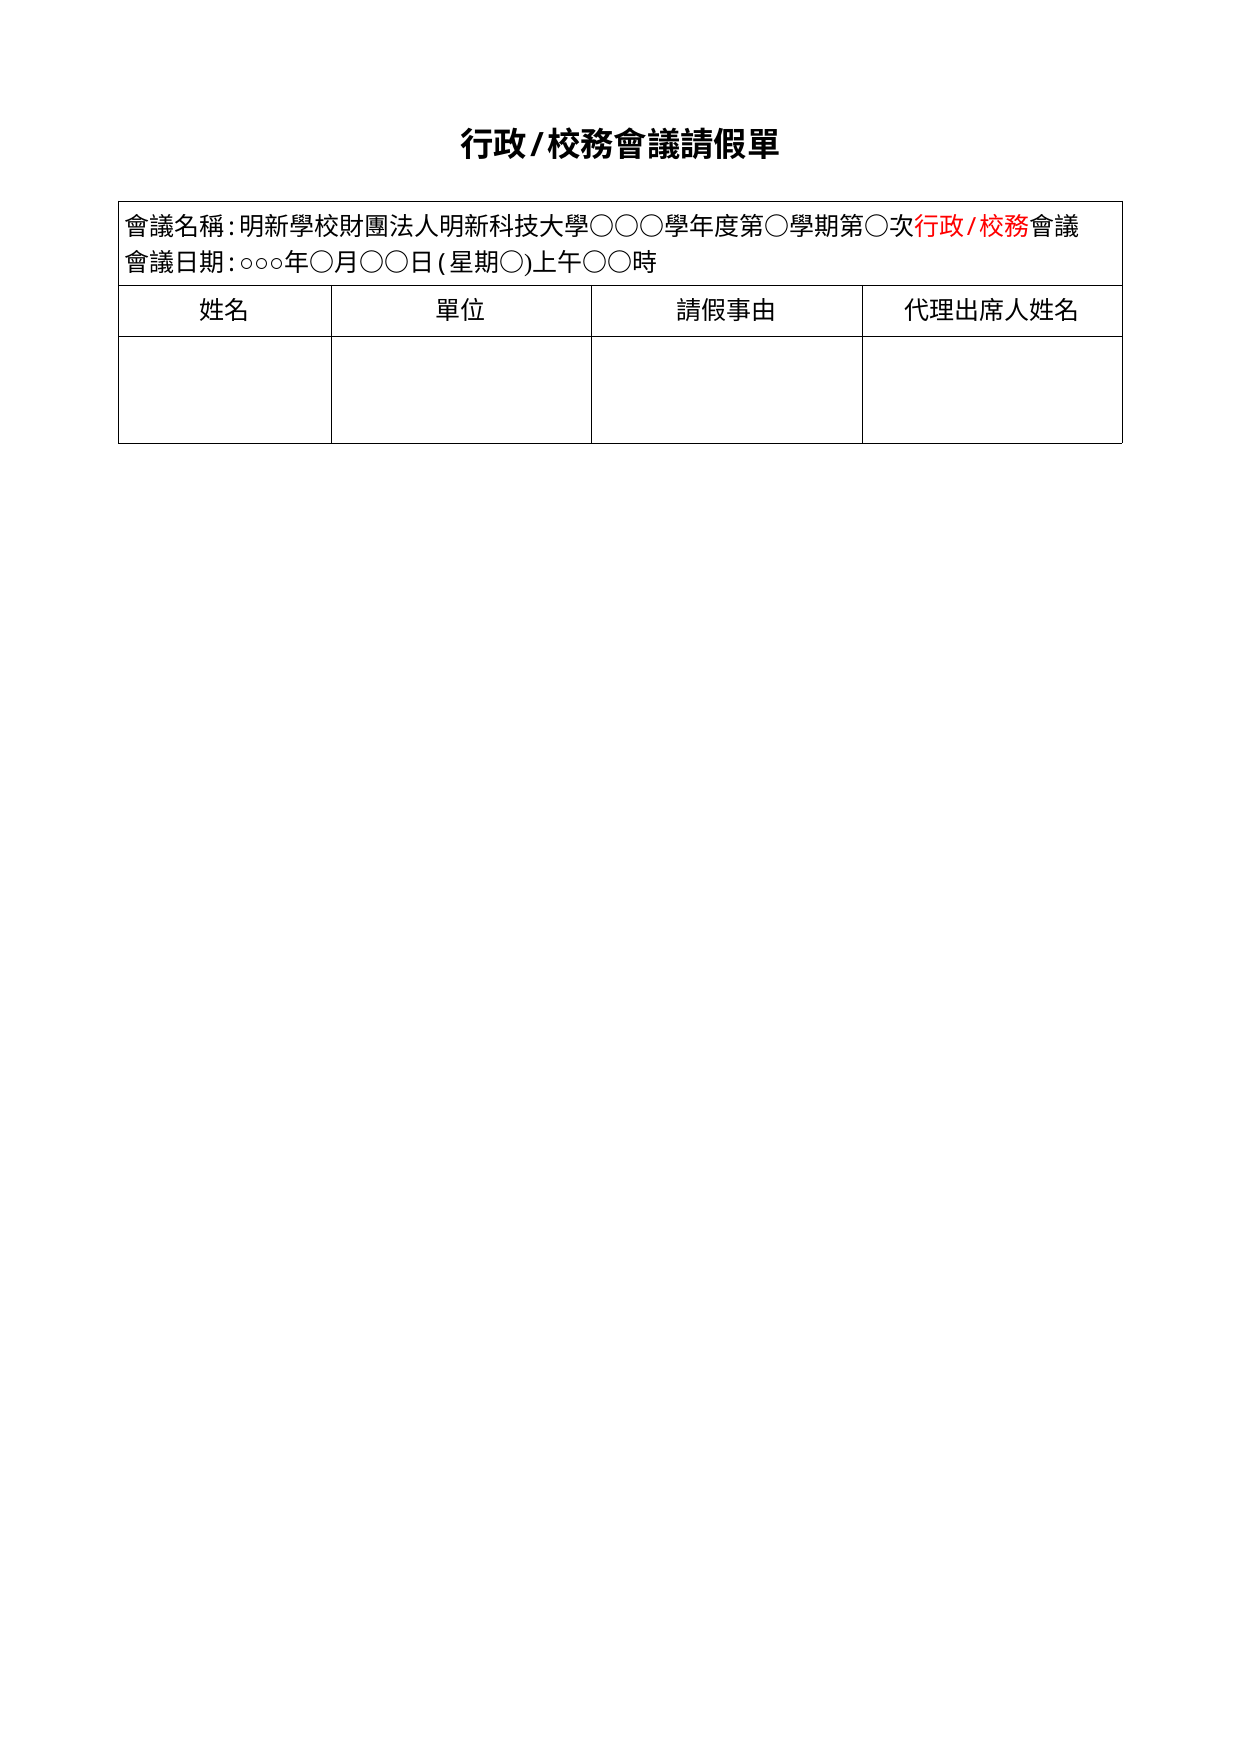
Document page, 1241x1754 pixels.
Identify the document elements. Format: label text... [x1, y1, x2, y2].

table_cell 單位 [332, 286, 591, 336]
table_cell 姓名 [119, 286, 331, 336]
table_cell [119, 337, 331, 443]
table_cell [863, 337, 1122, 443]
table_cell [592, 337, 862, 443]
table_cell [332, 337, 591, 443]
table_header 會議名稱:明新學校財團法人明新科技大學○○○學年度第○學期第○次行政/校務會議 會議日期:○○○年○月○○日(星期○)上午○○時 [119, 202, 1122, 285]
text 行政/校務會議請假單 [118, 118, 1122, 167]
table_cell 代理出席人姓名 [863, 286, 1122, 336]
table_cell 請假事由 [592, 286, 862, 336]
